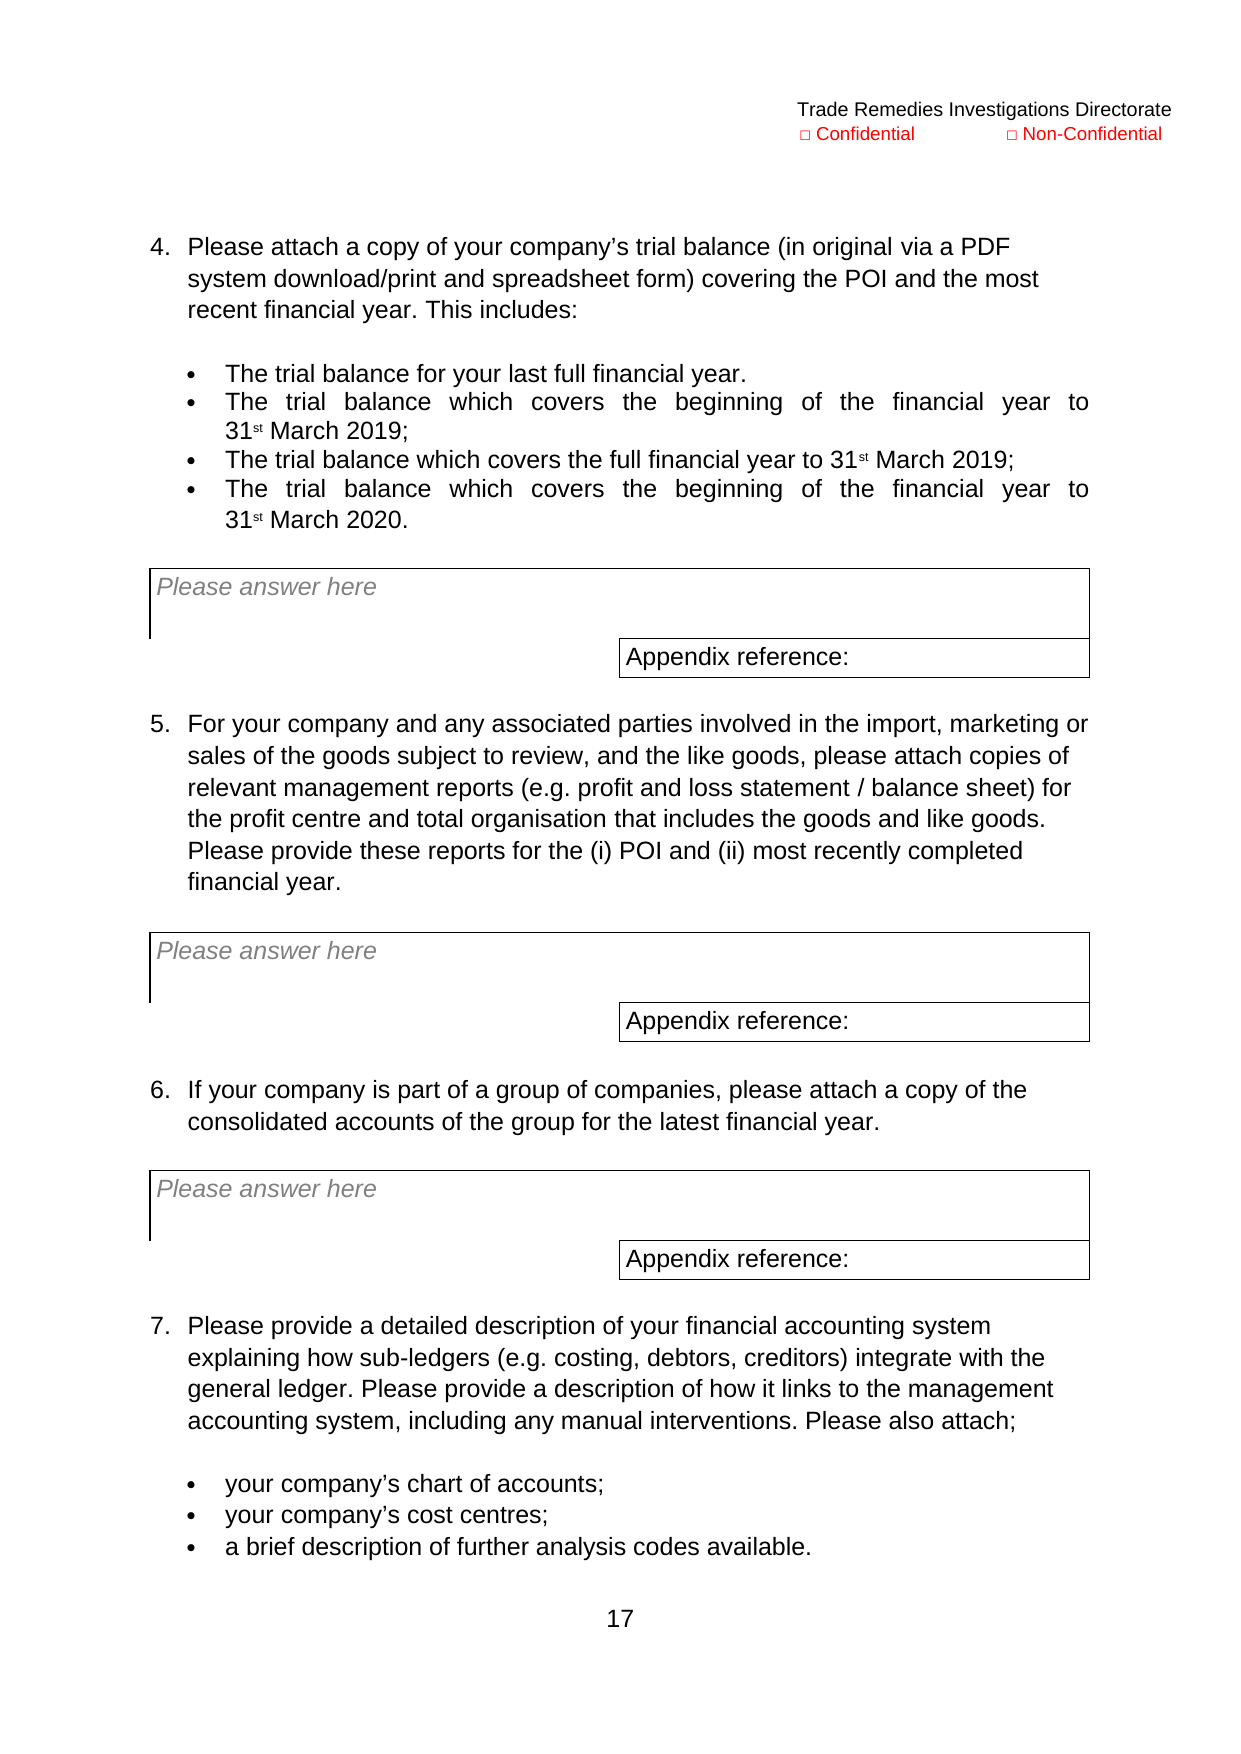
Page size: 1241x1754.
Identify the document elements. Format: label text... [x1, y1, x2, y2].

list If your company is part of a group of companies, please attach a copy of the consolidated accounts of the group for the latest financial year. [150, 1075, 1090, 1136]
list The trial balance which covers the full financial year to 31st March 2019; [187, 445, 1090, 474]
list Please attach a copy of your company’s trial balance (in original via a PDF system download/print and spreadsheet form) covering the POI and the most recent financial year. This includes: [150, 232, 1090, 324]
list Please provide a detailed description of your financial accounting system explaining how sub-ledgers (e.g. costing, debtors, creditors) integrate with the general ledger. Please provide a description of how it links to the management accounting system, including any manual interventions. Please also attach; [150, 1311, 1090, 1434]
list For your company and any associated parties involved in the import, marketing or sales of the goods subject to review, and the like goods, please attach copies of relevant management reports (e.g. profit and loss statement / balance sheet) for the profit centre and total organisation that includes the goods and like goods. Please provide these reports for the (i) POI and (ii) most recently completed financial year. [150, 709, 1090, 896]
table_cell [150, 1003, 619, 1041]
table_cell [150, 639, 619, 677]
list your company’s chart of accounts; [187, 1469, 1090, 1498]
list The trial balance which covers the beginning of the financial year to 31st March 2019; [187, 387, 1090, 445]
list The trial balance for your last full financial year. [187, 359, 1090, 387]
list your company’s cost centres; [187, 1500, 1090, 1529]
table_header Please answer here [151, 1171, 1089, 1240]
table_cell Appendix reference: [620, 639, 1089, 677]
table_header Please answer here [151, 569, 1089, 638]
table_cell [150, 1241, 619, 1278]
table_header Please answer here [151, 933, 1089, 1002]
table_cell Appendix reference: [620, 1241, 1089, 1278]
table_cell Appendix reference: [620, 1003, 1089, 1041]
list The trial balance which covers the beginning of the financial year to 31st March 2020. [187, 474, 1090, 534]
list a brief description of further analysis codes available. [187, 1532, 1090, 1561]
